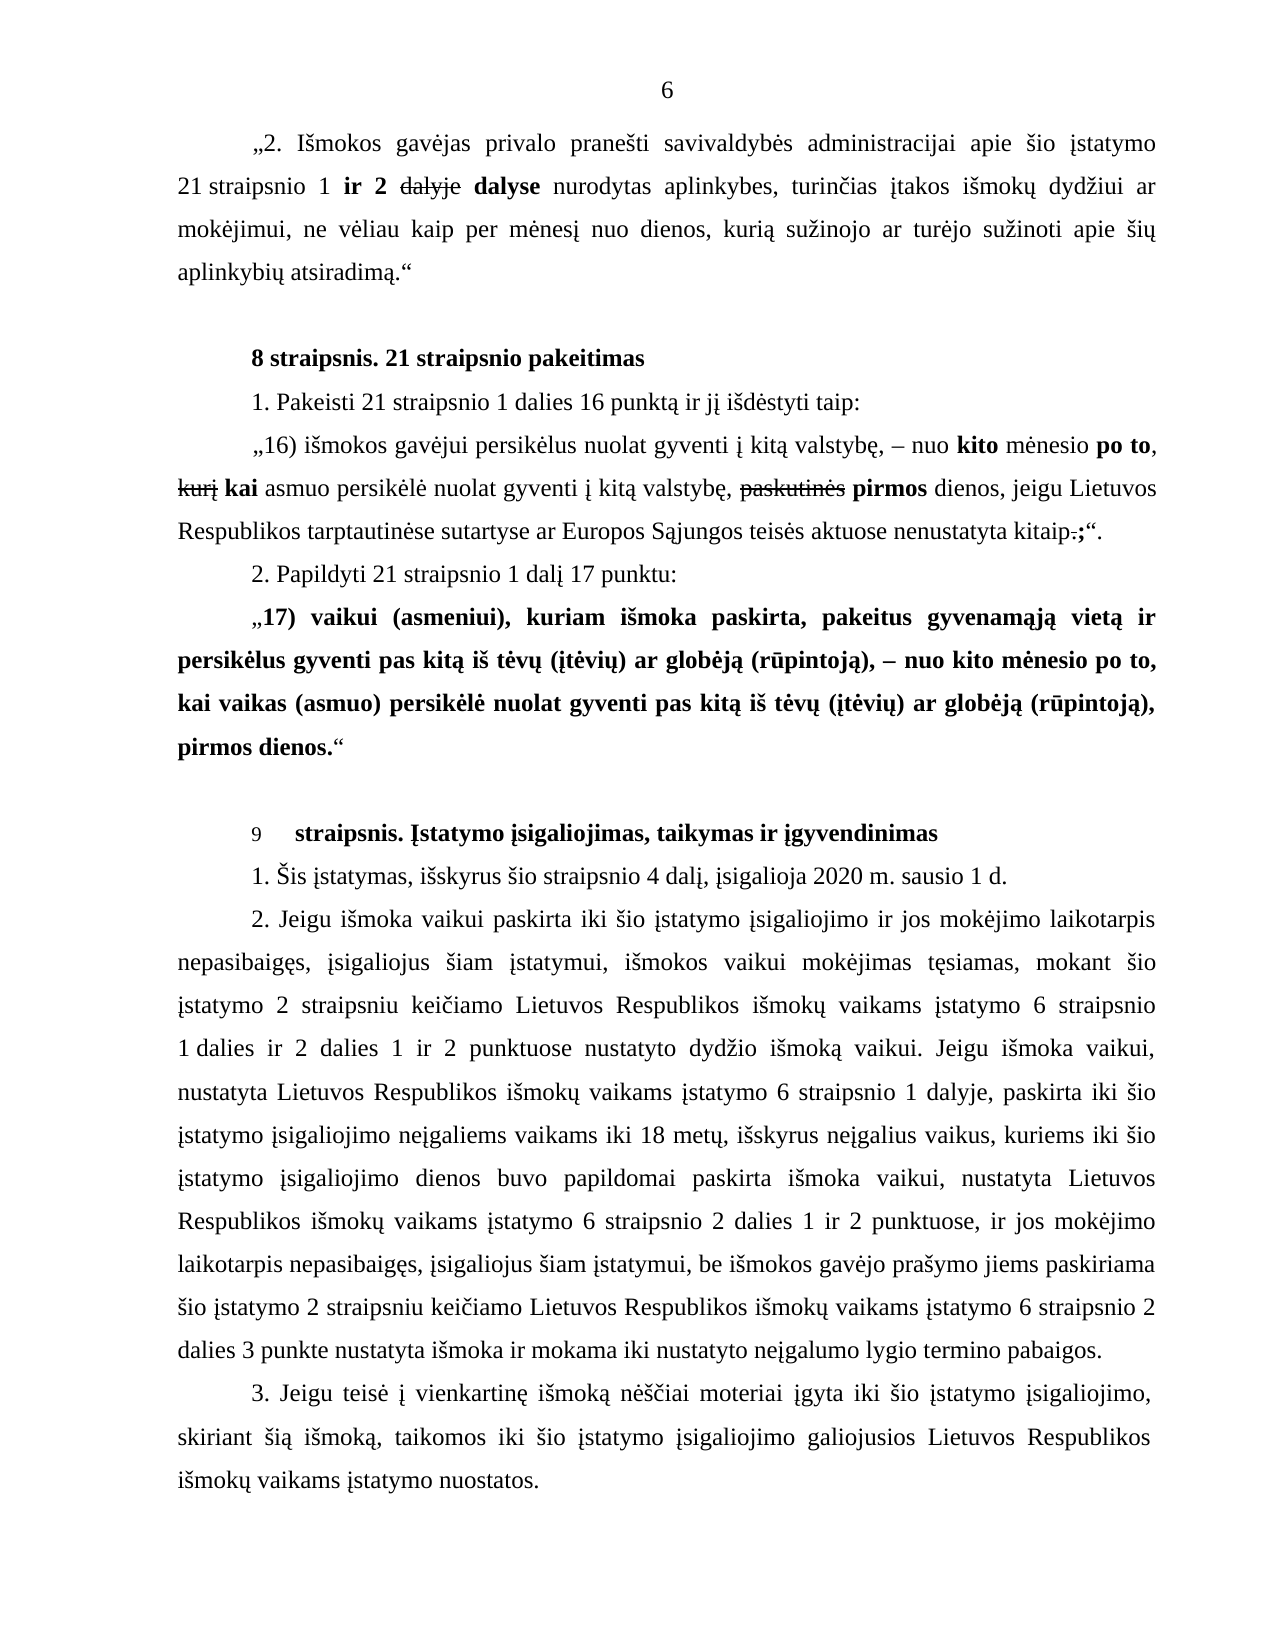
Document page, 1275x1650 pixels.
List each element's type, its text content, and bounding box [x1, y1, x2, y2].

text 1. Šis įstatymas, išskyrus šio straipsnio 4 dalį, įsigalioja 2020 m. sausio 1 d. [177, 861, 1152, 890]
text 1. Pakeisti 21 straipsnio 1 dalies 16 punktą ir jį išdėstyti taip: [251, 387, 1157, 415]
text „16) išmokos gavėjui persikėlus nuolat gyventi į kitą valstybę, – nuo kito mėnesio po to, kurį kai asmuo persikėlė nuolat gyventi į kitą valstybę, paskutinės pirmos dienos, jeigu Lietuvos Respublikos tarptautinėse sutartyse ar Europos Sąjungos teisės aktuose nenustatyta kitaip.;“. [177, 430, 1157, 545]
list straipsnis. Įstatymo įsigaliojimas, taikymas ir įgyvendinimas [251, 818, 1152, 847]
text 8 straipsnis. 21 straipsnio pakeitimas [177, 343, 1157, 372]
text 2. Jeigu išmoka vaikui paskirta iki šio įstatymo įsigaliojimo ir jos mokėjimo laikotarpis nepasibaigęs, įsigaliojus šiam įstatymui, išmokos vaikui mokėjimas tęsiamas, mokant šio įstatymo 2 straipsniu keičiamo Lietuvos Respublikos išmokų vaikams įstatymo 6 straipsnio 1 dalies ir 2 dalies 1 ir 2 punktuose nustatyto dydžio išmoką vaikui. Jeigu išmoka vaikui, nustatyta Lietuvos Respublikos išmokų vaikams įstatymo 6 straipsnio 1 dalyje, paskirta iki šio įstatymo įsigaliojimo neįgaliems vaikams iki 18 metų, išskyrus neįgalius vaikus, kuriems iki šio įstatymo įsigaliojimo dienos buvo papildomai paskirta išmoka vaikui, nustatyta Lietuvos Respublikos išmokų vaikams įstatymo 6 straipsnio 2 dalies 1 ir 2 punktuose, ir jos mokėjimo laikotarpis nepasibaigęs, įsigaliojus šiam įstatymui, be išmokos gavėjo prašymo jiems paskiriama šio įstatymo 2 straipsniu keičiamo Lietuvos Respublikos išmokų vaikams įstatymo 6 straipsnio 2 dalies 3 punkte nustatyta išmoka ir mokama iki nustatyto neįgalumo lygio termino pabaigos. [177, 904, 1157, 1364]
text „2. Išmokos gavėjas privalo pranešti savivaldybės administracijai apie šio įstatymo 21 straipsnio 1 ir 2 dalyje dalyse nurodytas aplinkybes, turinčias įtakos išmokų dydžiui ar mokėjimui, ne vėliau kaip per mėnesį nuo dienos, kurią sužinojo ar turėjo sužinoti apie šių aplinkybių atsiradimą.“ [177, 128, 1157, 286]
text 2. Papildyti 21 straipsnio 1 dalį 17 punktu: [177, 559, 1157, 588]
text 3. Jeigu teisė į vienkartinę išmoką nėščiai moteriai įgyta iki šio įstatymo įsigaliojimo, skiriant šią išmoką, taikomos iki šio įstatymo įsigaliojimo galiojusios Lietuvos Respublikos išmokų vaikams įstatymo nuostatos. [177, 1378, 1152, 1493]
text „17) vaikui (asmeniui), kuriam išmoka paskirta, pakeitus gyvenamąją vietą ir persikėlus gyventi pas kitą iš tėvų (įtėvių) ar globėją (rūpintoją), – nuo kito mėnesio po to, kai vaikas (asmuo) persikėlė nuolat gyventi pas kitą iš tėvų (įtėvių) ar globėją (rūpintoją), pirmos dienos.“ [177, 602, 1157, 760]
